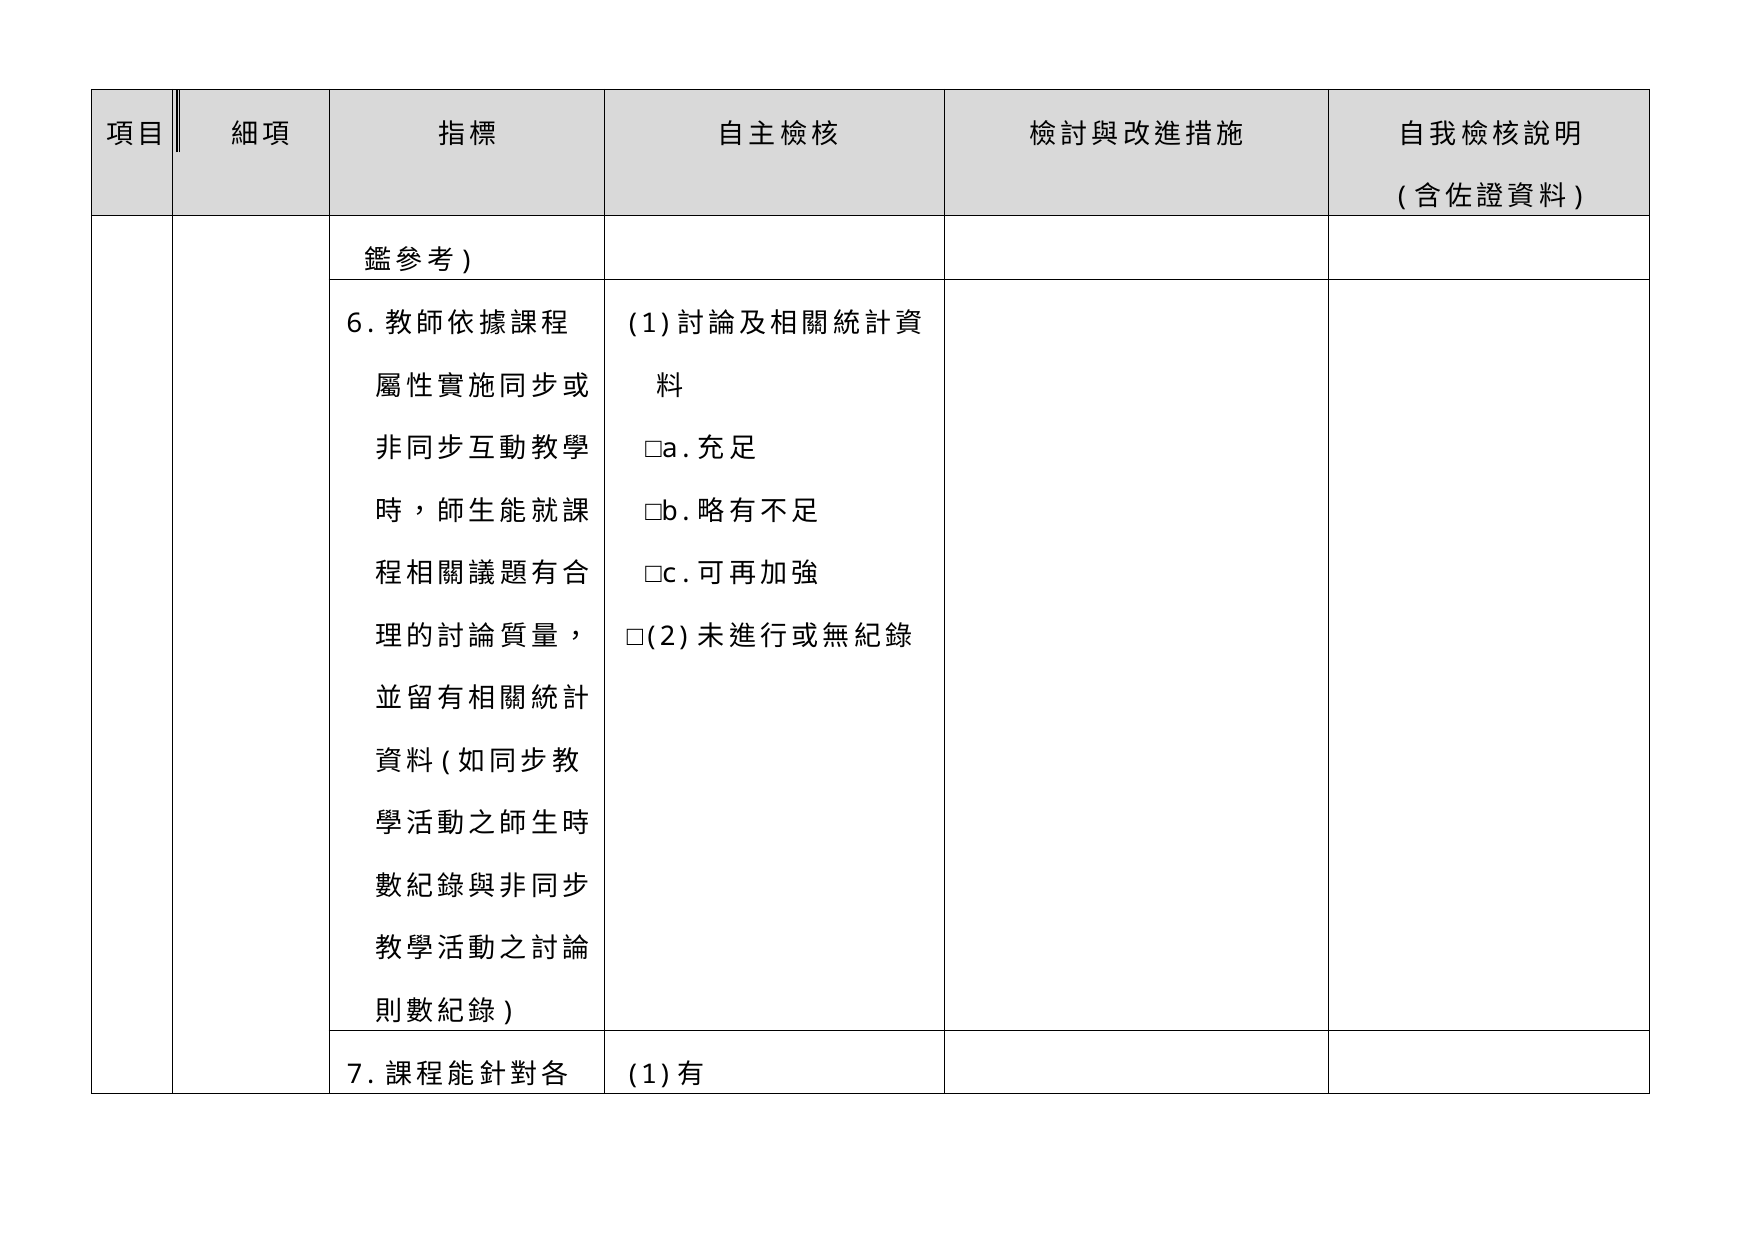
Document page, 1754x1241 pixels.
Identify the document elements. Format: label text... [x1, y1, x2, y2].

table_cell 7.課程能針對各 [330, 1031, 604, 1093]
table_header 指標 [330, 90, 604, 215]
table_cell [1329, 216, 1649, 278]
table_cell [605, 216, 944, 278]
table_cell [945, 1031, 1328, 1093]
table_cell [92, 216, 172, 1093]
table_header 自我檢核說明 (含佐證資料) [1329, 90, 1649, 215]
table_cell 6.教師依據課程屬性實施同步或非同步互動教學時，師生能就課程相關議題有合理的討論質量，並留有相關統計資料(如同步教學活動之師生時數紀錄與非同步教學活動之討論則數紀錄) [330, 280, 604, 1029]
table_header 項目 [92, 90, 172, 215]
table_cell [173, 216, 329, 1093]
table_cell 鑑參考) [330, 216, 604, 278]
table_cell [1329, 1031, 1649, 1093]
table_header 細項 [173, 90, 329, 215]
table_cell (1)討論及相關統計資料 □a.充足 □b.略有不足 □c.可再加強 □(2)未進行或無紀錄 [605, 280, 944, 1029]
table_cell [945, 280, 1328, 1029]
table_header 檢討與改進措施 [945, 90, 1328, 215]
table_cell [1329, 280, 1649, 1029]
table_cell (1)有 [605, 1031, 944, 1093]
table_header 自主檢核 [605, 90, 944, 215]
table_cell [945, 216, 1328, 278]
